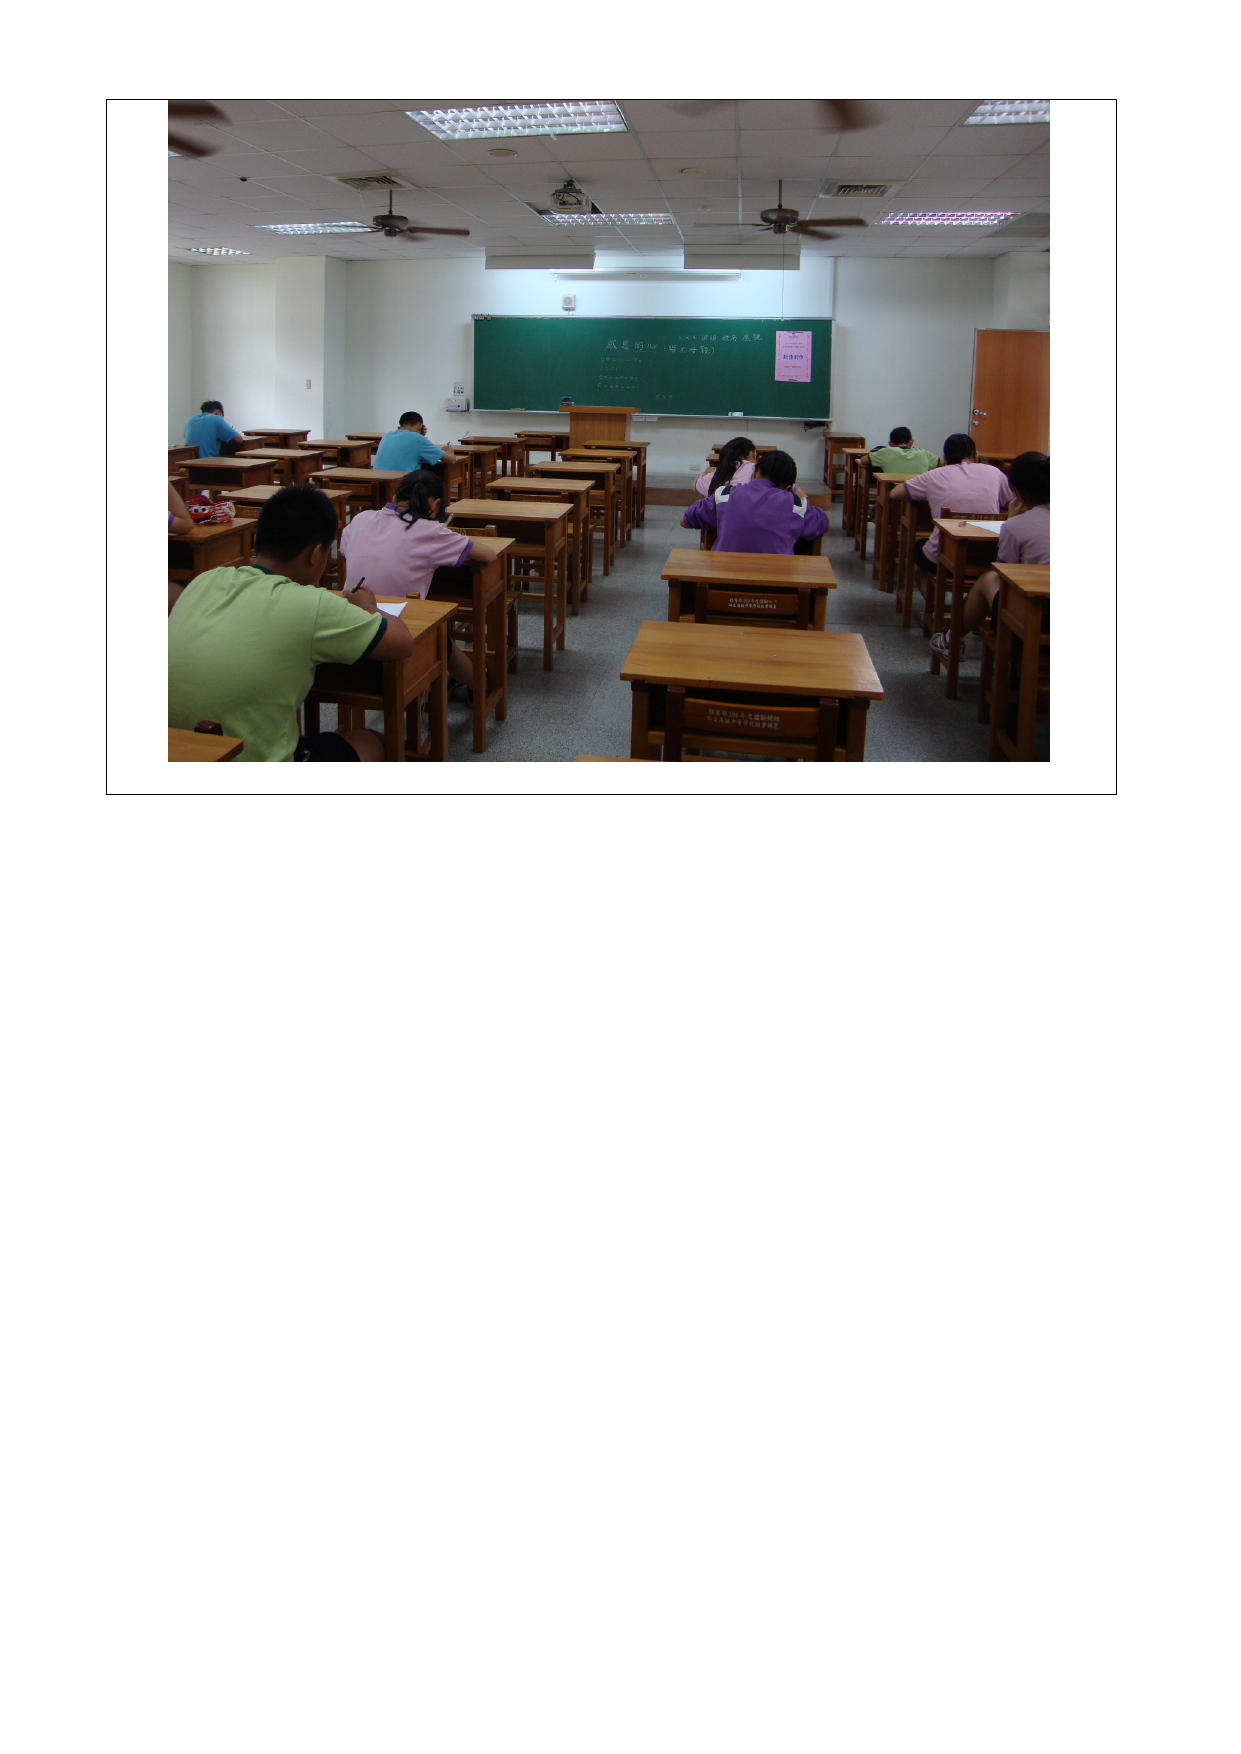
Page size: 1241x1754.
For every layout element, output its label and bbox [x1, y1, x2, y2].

picture [168, 100, 1050, 762]
table_cell [107, 100, 1116, 794]
